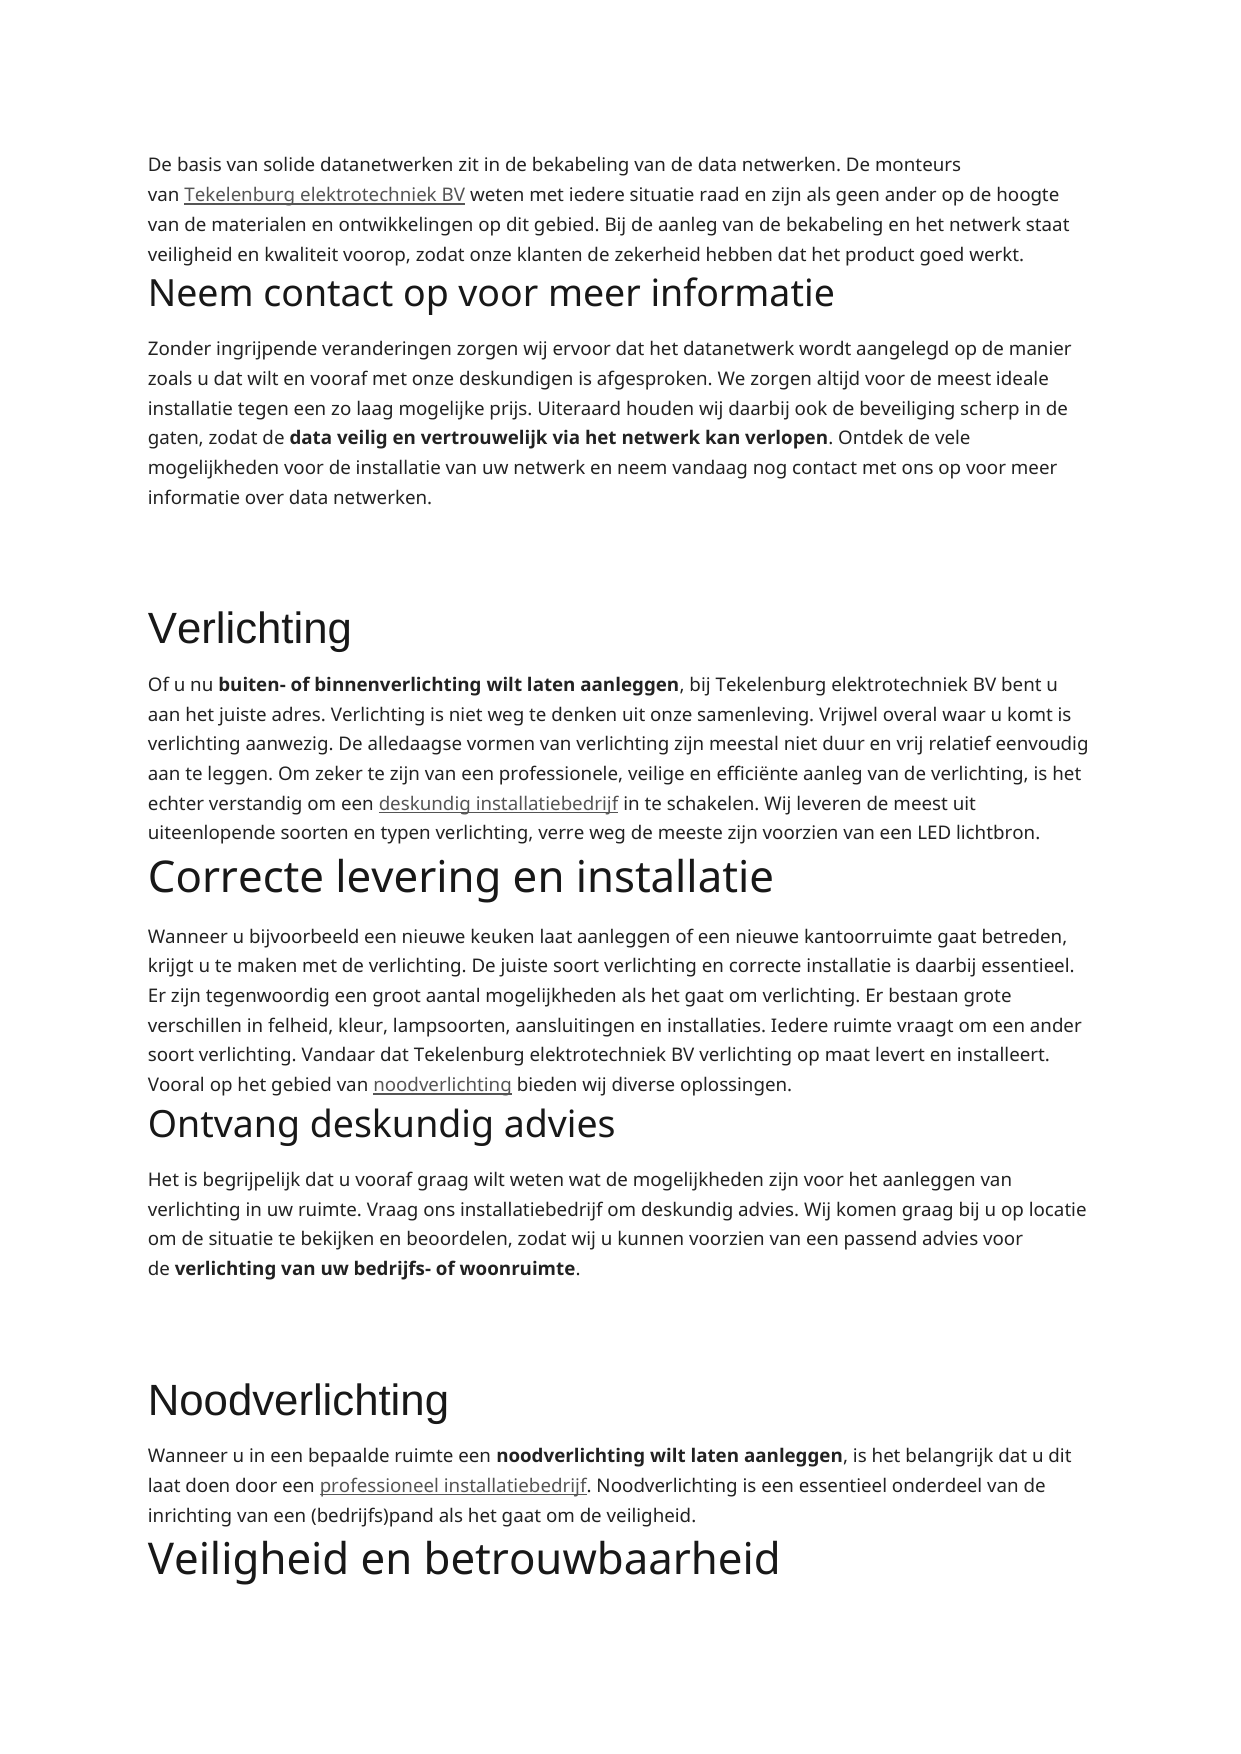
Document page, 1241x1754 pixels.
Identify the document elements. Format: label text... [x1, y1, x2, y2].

text Zonder ingrijpende veranderingen zorgen wij ervoor dat het datanetwerk wordt aangelegd op de manier zoals u dat wilt en vooraf met onze deskundigen is afgesproken. We zorgen altijd voor de meest ideale installatie tegen een zo laag mogelijke prijs. Uiteraard houden wij daarbij ook de beveiliging scherp in de gaten, zodat de data veilig en vertrouwelijk via het netwerk kan verlopen. Ontdek de vele mogelijkheden voor de installatie van uw netwerk en neem vandaag nog contact met ons op voor meer informatie over data netwerken. [148, 331, 1093, 509]
subtitle Noodverlichting [148, 1374, 1093, 1424]
subtitle Ontvang deskundig advies [148, 1097, 1093, 1148]
text Of u nu buiten- of binnenverlichting wilt laten aanleggen, bij Tekelenburg elektrotechniek BV bent u aan het juiste adres. Verlichting is niet weg te denken uit onze samenleving. Vrijwel overal waar u komt is verlichting aanwezig. De alledaagse vormen van verlichting zijn meestal niet duur en vrij relatief eenvoudig aan te leggen. Om zeker te zijn van een professionele, veilige en efficiënte aanleg van de verlichting, is het echter verstandig om een deskundig installatiebedrijf in te schakelen. Wij leveren de meest uit uiteenlopende soorten en typen verlichting, verre weg de meeste zijn voorzien van een LED lichtbron. [148, 667, 1093, 845]
text Wanneer u in een bepaalde ruimte een noodverlichting wilt laten aanleggen, is het belangrijk dat u dit laat doen door een professioneel installatiebedrijf. Noodverlichting is een essentieel onderdeel van de inrichting van een (bedrijfs)pand als het gaat om de veiligheid. [148, 1438, 1093, 1527]
subtitle Neem contact op voor meer informatie [148, 266, 1093, 317]
subtitle Veiligheid en betrouwbaarheid [148, 1527, 1093, 1587]
subtitle Verlichting [148, 603, 1093, 653]
text De basis van solide datanetwerken zit in de bekabeling van de data netwerken. De monteurs van Tekelenburg elektrotechniek BV weten met iedere situatie raad en zijn als geen ander op de hoogte van de materialen en ontwikkelingen op dit gebied. Bij de aanleg van de bekabeling en het netwerk staat veiligheid en kwaliteit voorop, zodat onze klanten de zekerheid hebben dat het product goed werkt. [148, 148, 1093, 266]
text Het is begrijpelijk dat u vooraf graag wilt weten wat de mogelijkheden zijn voor het aanleggen van verlichting in uw ruimte. Vraag ons installatiebedrijf om deskundig advies. Wij komen graag bij u op locatie om de situatie te bekijken en beoordelen, zodat wij u kunnen voorzien van een passend advies voor de verlichting van uw bedrijfs- of woonruimte. [148, 1162, 1093, 1281]
text Wanneer u bijvoorbeeld een nieuwe keuken laat aanleggen of een nieuwe kantoorruimte gaat betreden, krijgt u te maken met de verlichting. De juiste soort verlichting en correcte installatie is daarbij essentieel. Er zijn tegenwoordig een groot aantal mogelijkheden als het gaat om verlichting. Er bestaan grote verschillen in felheid, kleur, lampsoorten, aansluitingen en installaties. Iedere ruimte vraagt om een ander soort verlichting. Vandaar dat Tekelenburg elektrotechniek BV verlichting op maat levert en installeert. Vooral op het gebied van noodverlichting bieden wij diverse oplossingen. [148, 919, 1093, 1097]
subtitle Correcte levering en installatie [148, 845, 1093, 905]
